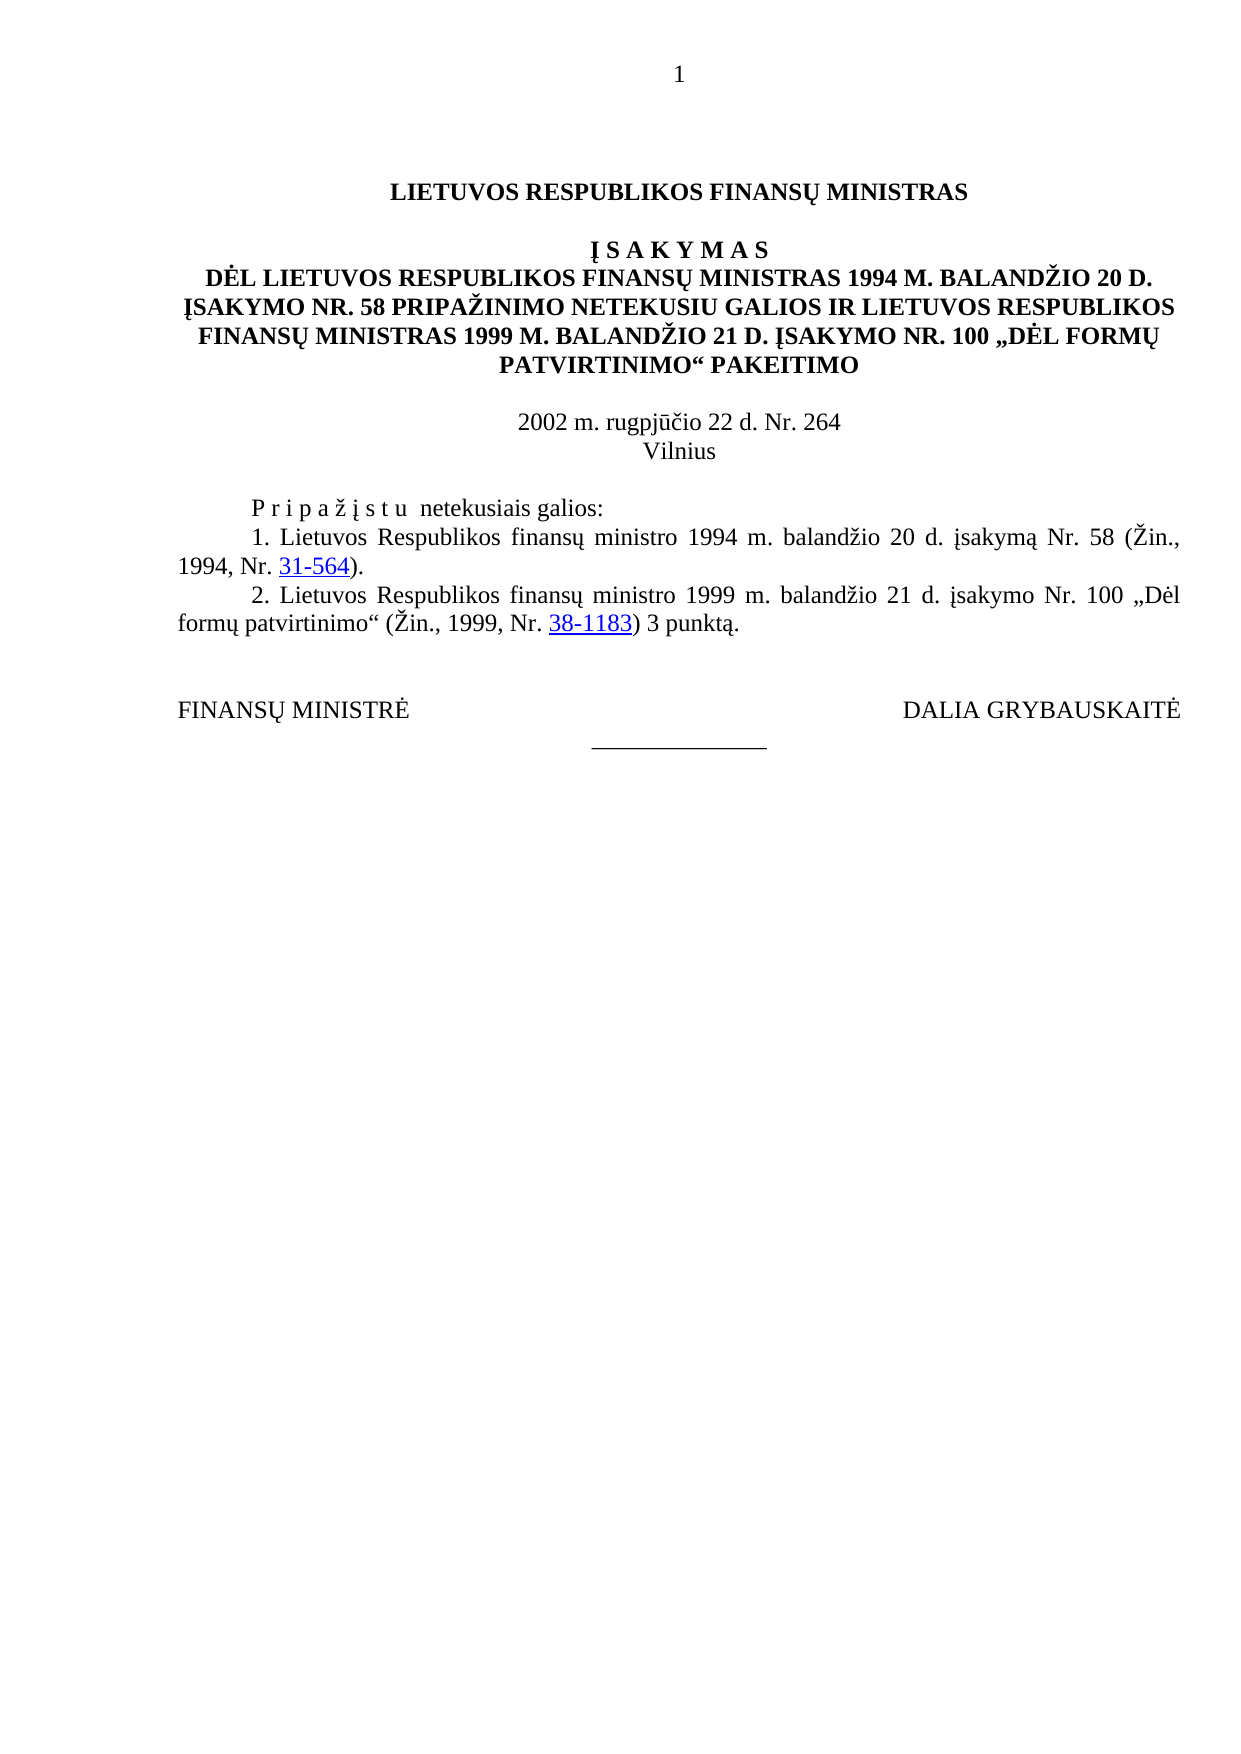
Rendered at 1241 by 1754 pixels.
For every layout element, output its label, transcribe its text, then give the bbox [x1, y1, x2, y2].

text ______________ [177, 723, 1181, 752]
text 2002 m. rugpjūčio 22 d. Nr. 264 [177, 407, 1181, 436]
text Į S A K Y M A S [177, 235, 1181, 263]
text LIETUVOS RESPUBLIKOS FINANSŲ MINISTRAS [177, 177, 1181, 206]
text Pripažįstu netekusiais galios: [177, 493, 1181, 522]
text 1. Lietuvos Respublikos finansų ministro 1994 m. balandžio 20 d. įsakymą Nr. 58 (Žin., 1994, Nr. 31-564). [177, 522, 1181, 580]
text 2. Lietuvos Respublikos finansų ministro 1999 m. balandžio 21 d. įsakymo Nr. 100 „Dėl formų patvirtinimo“ (Žin., 1999, Nr. 38-1183) 3 punktą. [177, 580, 1181, 637]
text DĖL LIETUVOS RESPUBLIKOS FINANSŲ MINISTRAS 1994 M. BALANDŽIO 20 D. ĮSAKYMO NR. 58 PRIPAŽINIMO NETEKUSIU GALIOS IR LIETUVOS RESPUBLIKOS FINANSŲ MINISTRAS 1999 M. BALANDŽIO 21 D. ĮSAKYMO NR. 100 „DĖL FORMŲ PATVIRTINIMO“ PAKEITIMO [177, 263, 1181, 378]
text Vilnius [177, 436, 1181, 465]
text FINANSŲ MINISTRĖ DALIA GRYBAUSKAITĖ [177, 695, 1181, 723]
